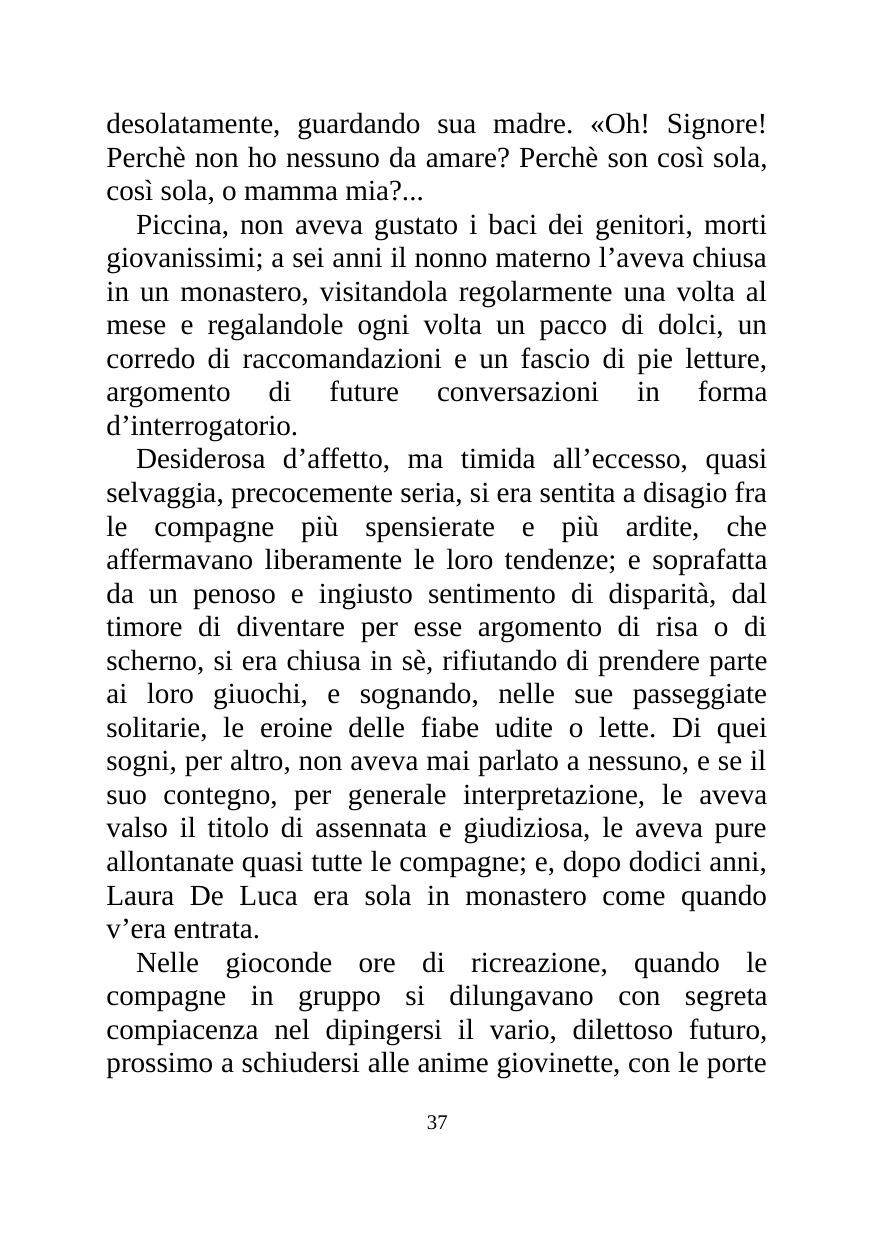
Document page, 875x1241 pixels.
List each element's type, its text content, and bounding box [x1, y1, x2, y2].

text Piccina, non aveva gustato i baci dei genitori, morti giovanissimi; a sei anni il nonno materno l’aveva chiusa in un monastero, visitandola regolarmente una volta al mese e regalandole ogni volta un pacco di dolci, un corredo di raccomandazioni e un fascio di pie letture, argomento di future conversazioni in forma d’interrogatorio. [106, 207, 768, 442]
text desolatamente, guardando sua madre. «Oh! Signore! Perchè non ho nessuno da amare? Perchè son così sola, così sola, o mamma mia?... [106, 106, 768, 207]
text Desiderosa d’affetto, ma timida all’eccesso, quasi selvaggia, precocemente seria, si era sentita a disagio fra le compagne più spensierate e più ardite, che affermavano liberamente le loro tendenze; e soprafatta da un penoso e ingiusto sentimento di disparità, dal timore di diventare per esse argomento di risa o di scherno, si era chiusa in sè, rifiutando di prendere parte ai loro giuochi, e sognando, nelle sue passeggiate solitarie, le eroine delle fiabe udite o lette. Di quei sogni, per altro, non aveva mai parlato a nessuno, e se il suo contegno, per generale interpretazione, le aveva valso il titolo di assennata e giudiziosa, le aveva pure allontanate quasi tutte le compagne; e, dopo dodici anni, Laura De Luca era sola in monastero come quando v’era entrata. [106, 442, 768, 945]
text Nelle gioconde ore di ricreazione, quando le compagne in gruppo si dilungavano con segreta compiacenza nel dipingersi il vario, dilettoso futuro, prossimo a schiudersi alle anime giovinette, con le porte [106, 945, 768, 1079]
